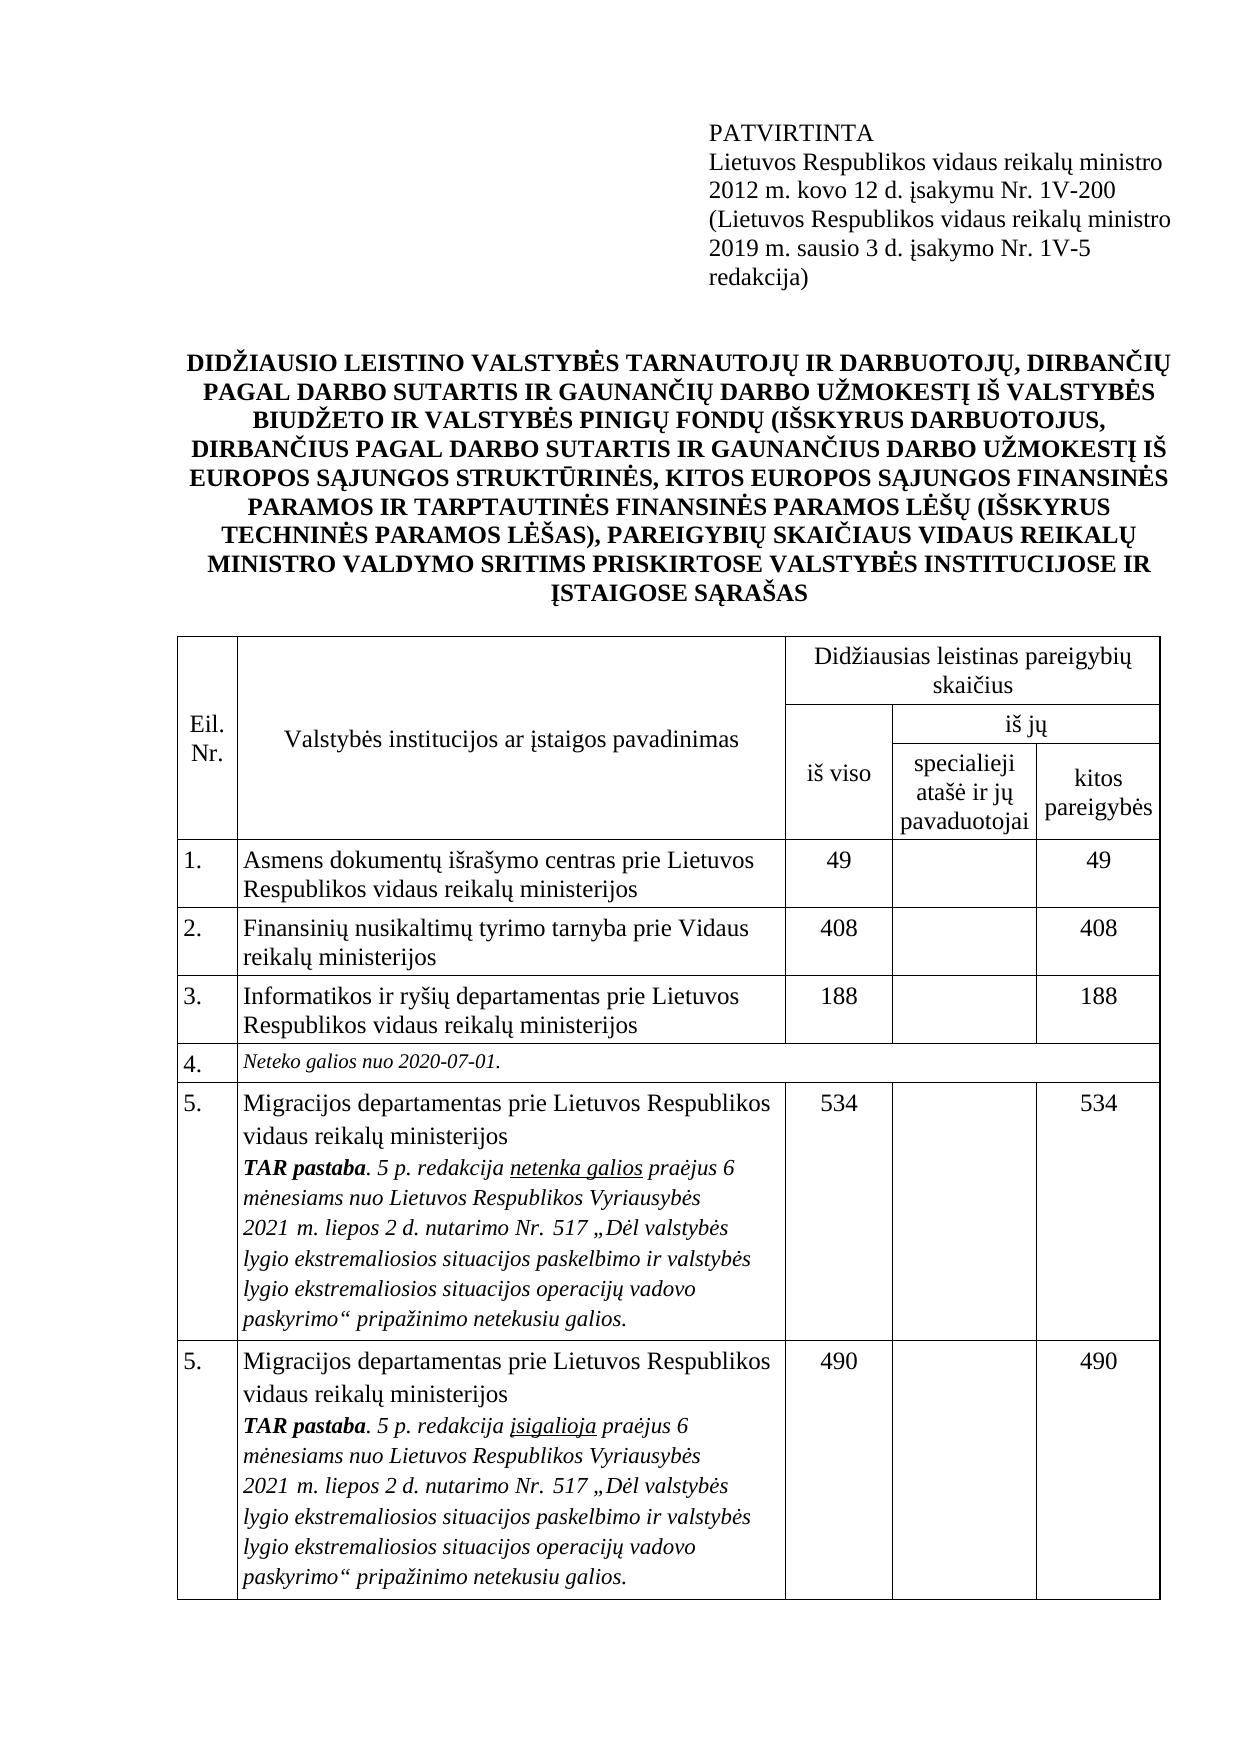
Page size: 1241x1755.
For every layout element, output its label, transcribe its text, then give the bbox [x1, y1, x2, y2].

table_cell 49 [786, 840, 892, 907]
table_cell [893, 840, 1036, 907]
text Lietuvos Respublikos vidaus reikalų ministro 2012 m. kovo 12 d. įsakymu Nr. 1V-200 [709, 147, 1181, 204]
text (Lietuvos Respublikos vidaus reikalų ministro 2019 m. sausio 3 d. įsakymo Nr. 1V-5 [709, 204, 1181, 262]
table_cell 4. [178, 1044, 237, 1082]
table_cell 49 [1037, 840, 1159, 907]
table_cell 188 [1037, 976, 1159, 1043]
table_cell 534 [1037, 1083, 1159, 1340]
table_cell 408 [786, 908, 892, 975]
table_cell [893, 976, 1036, 1043]
table_cell Neteko galios nuo 2020-07-01. [238, 1044, 1159, 1082]
table_header Eil. Nr. [178, 637, 237, 839]
table_cell 490 [786, 1341, 892, 1598]
table_cell 5. [178, 1083, 237, 1340]
table_cell iš viso [786, 705, 892, 839]
table_cell Asmens dokumentų išrašymo centras prie Lietuvos Respublikos vidaus reikalų ministerijos [238, 840, 785, 907]
table_cell Migracijos departamentas prie Lietuvos Respublikos vidaus reikalų ministerijos TAR pastaba. 5 p. redakcija netenka galios praėjus 6 mėnesiams nuo Lietuvos Respublikos Vyriausybės 2021 m. liepos 2 d. nutarimo Nr. 517 „Dėl valstybės lygio ekstremaliosios situacijos paskelbimo ir valstybės lygio ekstremaliosios situacijos operacijų vadovo paskyrimo“ pripažinimo netekusiu galios. [238, 1083, 785, 1340]
table_cell kitos pareigybės [1037, 744, 1159, 839]
table_cell iš jų [893, 705, 1159, 743]
text redakcija) [709, 262, 1181, 291]
table_cell 2. [178, 908, 237, 975]
text PATVIRTINTA [709, 118, 1181, 147]
table_cell 3. [178, 976, 237, 1043]
table_cell 408 [1037, 908, 1159, 975]
table_cell 490 [1037, 1341, 1159, 1598]
table_cell 5. [178, 1341, 237, 1598]
table_header Valstybės institucijos ar įstaigos pavadinimas [238, 637, 785, 839]
table_cell Finansinių nusikaltimų tyrimo tarnyba prie Vidaus reikalų ministerijos [238, 908, 785, 975]
table_cell 1. [178, 840, 237, 907]
table_cell Migracijos departamentas prie Lietuvos Respublikos vidaus reikalų ministerijos TAR pastaba. 5 p. redakcija įsigalioja praėjus 6 mėnesiams nuo Lietuvos Respublikos Vyriausybės 2021 m. liepos 2 d. nutarimo Nr. 517 „Dėl valstybės lygio ekstremaliosios situacijos paskelbimo ir valstybės lygio ekstremaliosios situacijos operacijų vadovo paskyrimo“ pripažinimo netekusiu galios. [238, 1341, 785, 1598]
table_cell Informatikos ir ryšių departamentas prie Lietuvos Respublikos vidaus reikalų ministerijos [238, 976, 785, 1043]
table_cell [893, 1341, 1036, 1598]
table_cell [893, 908, 1036, 975]
table_cell specialieji atašė ir jų pavaduotojai [893, 744, 1036, 839]
table_cell 188 [786, 976, 892, 1043]
table_cell 534 [786, 1083, 892, 1340]
text didžiausiO leistinO valstybės tarnautojų ir darbuotojų, dirbančių pagal darbo sutartis ir gaunančių darbo užmokestį iš valstybės biudžeto ir valstybės pinigų fondų (išskyrus darbuotojus, dirbančius pagal darbo sutartis ir gaunančius darbo užmokestį iš Europos Sąjungos struktūrinės, kitos Europos Sąjungos finansinės paramos ir tarptautinės finansinės paramos lėšų (išskyrus techninės paramos lėšas), pareigybių skaičiaus VIDAUS REIKALŲ ministro valdymo sritims priskirtose VALSTYBĖS INSTITUCIJOSE IR ĮSTAIGOSE sąrašas [177, 348, 1181, 607]
table_cell [893, 1083, 1036, 1340]
table_header Didžiausias leistinas pareigybių skaičius [786, 637, 1159, 703]
